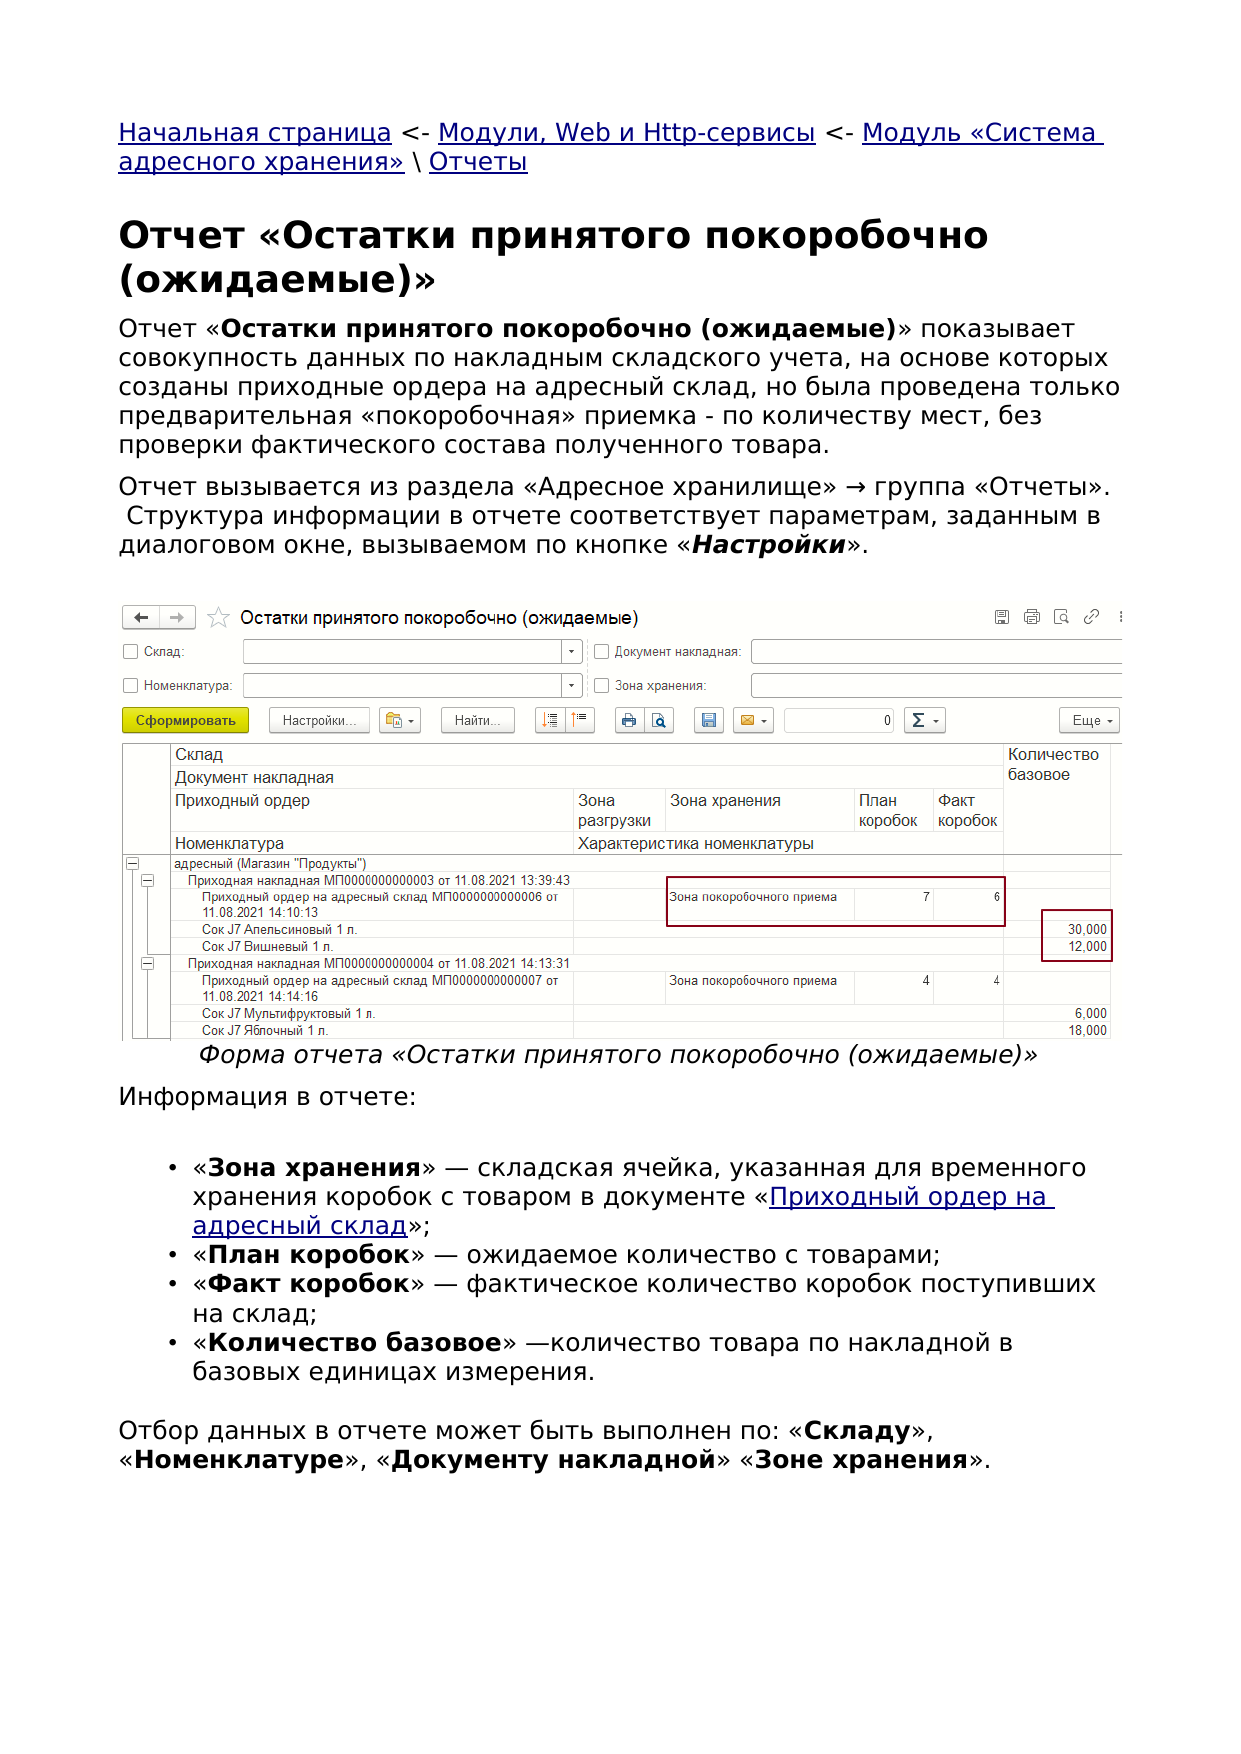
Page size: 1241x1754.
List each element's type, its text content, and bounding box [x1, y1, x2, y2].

text Отбор данных в отчете может быть выполнен по: «Складу», «Номенклатуре», «Документу накладной» «Зоне хранения». [118, 1416, 1122, 1474]
text Отчет вызывается из раздела «Адресное хранилище» → группа «Отчеты». Структура информации в отчете соответствует параметрам, заданным в диалоговом окне, вызываемом по кнопке «Настройки». [118, 472, 1122, 601]
text Форма отчета «Остатки принятого покоробочно (ожидаемые)» [118, 1041, 1122, 1069]
subtitle Отчет «Остатки принятого покоробочно (ожидаемые)» [118, 214, 1122, 301]
list «План коробок» — ожидаемое количество с товарами; [177, 1241, 1122, 1270]
picture [118, 601, 1123, 1041]
text Отчет «Остатки принятого покоробочно (ожидаемые)» показывает совокупность данных по накладным складского учета, на основе которых созданы приходные ордера на адресный склад, но была проведена только предварительная «покоробочная» приемка - по количеству мест, без проверки фактического состава полученного товара. [118, 314, 1122, 459]
list «Факт коробок» — фактическое количество коробок поступивших на склад; [177, 1270, 1122, 1328]
text Начальная страница <- Модули, Web и Http-сервисы <- Модуль «Система адресного хранения» \ Отчеты [118, 118, 1122, 176]
list «Количество базовое» —количество товара по накладной в базовых единицах измерения. [177, 1328, 1122, 1386]
list «Зона хранения» — складская ячейка, указанная для временного хранения коробок с товаром в документе «Приходный ордер на адресный склад»; [177, 1153, 1122, 1241]
text Информация в отчете: [118, 1082, 1122, 1111]
